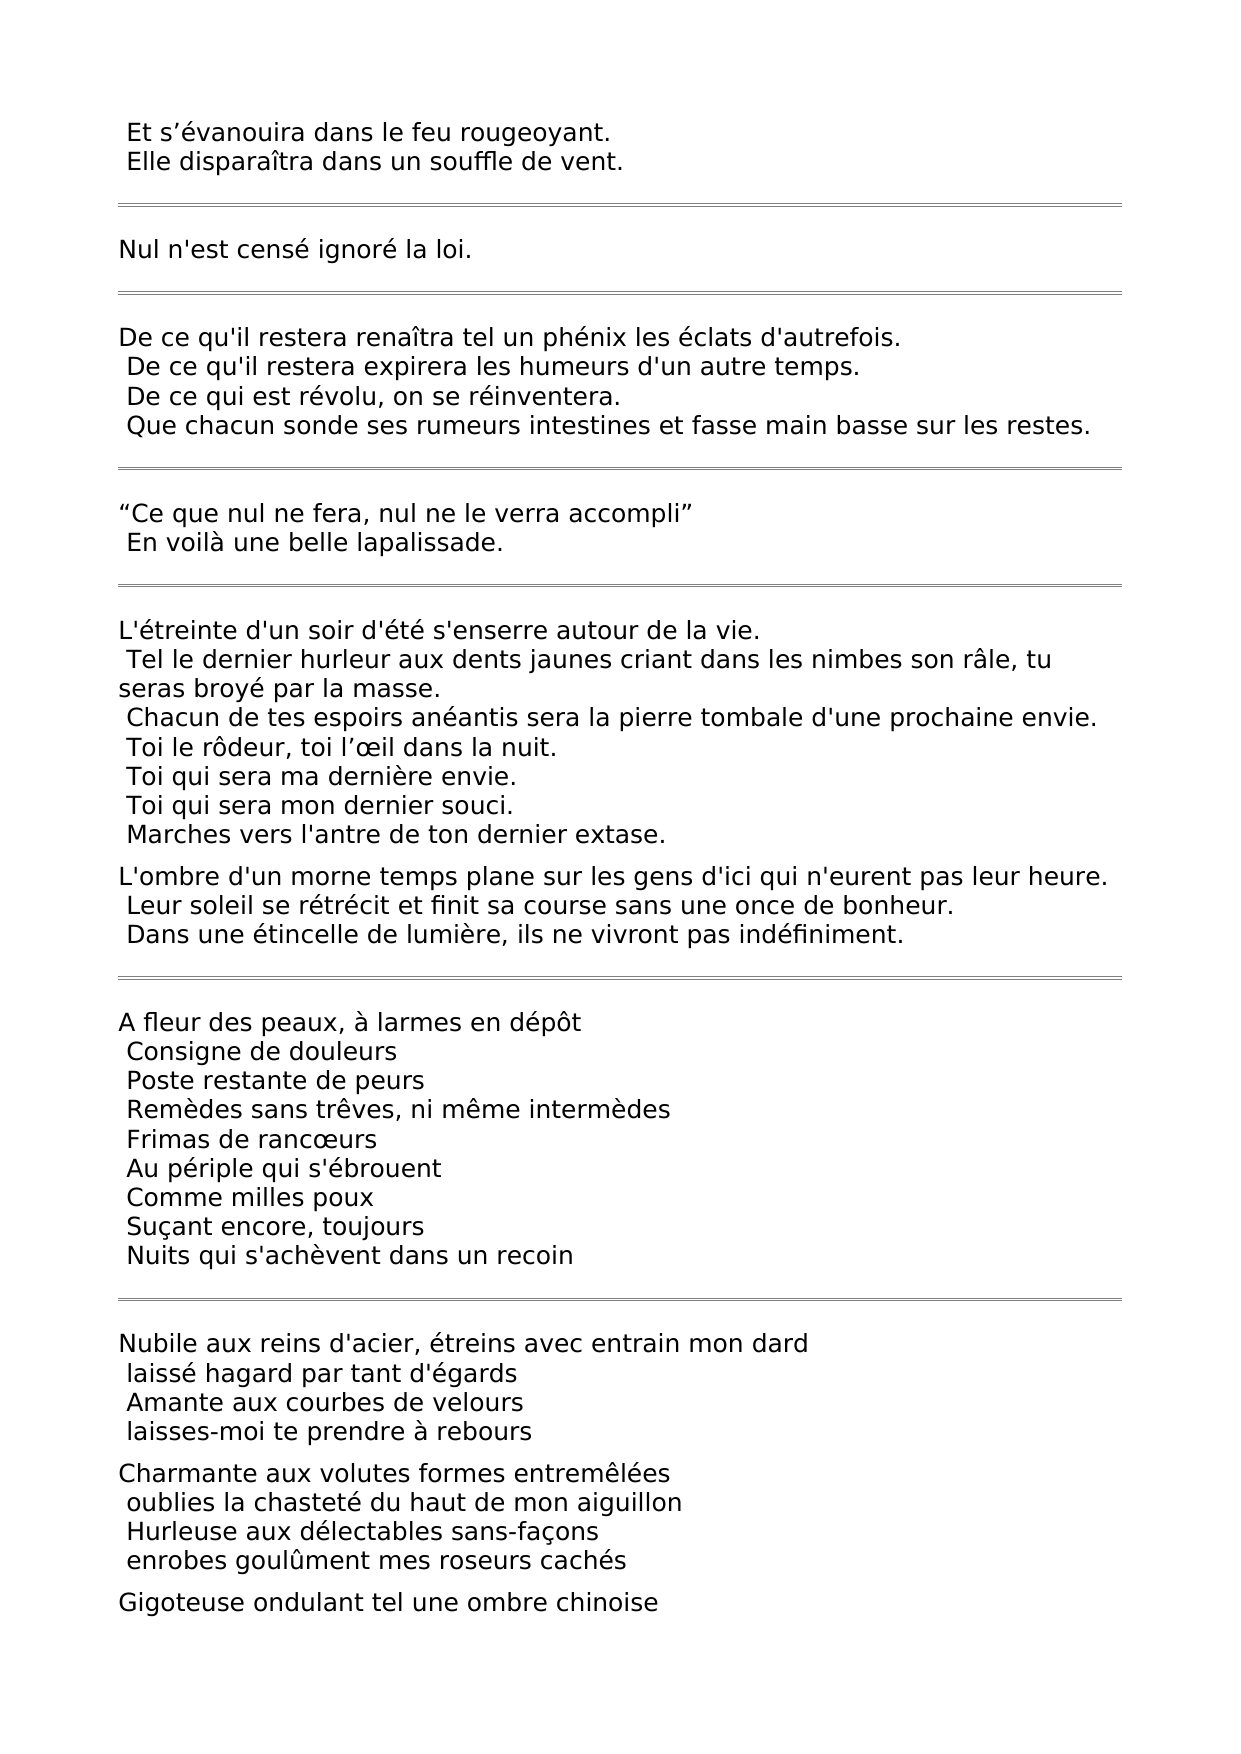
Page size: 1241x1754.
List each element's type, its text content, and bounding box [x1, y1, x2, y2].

text L'ombre d'un morne temps plane sur les gens d'ici qui n'eurent pas leur heure. Leur soleil se rétrécit et finit sa course sans une once de bonheur. Dans une étincelle de lumière, ils ne vivront pas indéfiniment. [118, 862, 1122, 949]
text A fleur des peaux, à larmes en dépôt Consigne de douleurs Poste restante de peurs Remèdes sans trêves, ni même intermèdes Frimas de rancœurs Au périple qui s'ébrouent Comme milles poux Suçant encore, toujours Nuits qui s'achèvent dans un recoin [118, 1008, 1122, 1271]
text “Ce que nul ne fera, nul ne le verra accompli” En voilà une belle lapalissade. [118, 499, 1122, 557]
text Charmante aux volutes formes entremêlées oublies la chasteté du haut de mon aiguillon Hurleuse aux délectables sans-façons enrobes goulûment mes roseurs cachés [118, 1459, 1122, 1575]
text Nul n'est censé ignoré la loi. [118, 235, 1122, 264]
text Nubile aux reins d'acier, étreins avec entrain mon dard laissé hagard par tant d'égards Amante aux courbes de velours laisses-moi te prendre à rebours [118, 1329, 1122, 1446]
text Et s’évanouira dans le feu rougeoyant. Elle disparaîtra dans un souffle de vent. [118, 118, 1122, 176]
text L'étreinte d'un soir d'été s'enserre autour de la vie. Tel le dernier hurleur aux dents jaunes criant dans les nimbes son râle, tu seras broyé par la masse. Chacun de tes espoirs anéantis sera la pierre tombale d'une prochaine envie. Toi le rôdeur, toi l’œil dans la nuit. Toi qui sera ma dernière envie. Toi qui sera mon dernier souci. Marches vers l'antre de ton dernier extase. [118, 616, 1122, 849]
text De ce qu'il restera renaîtra tel un phénix les éclats d'autrefois. De ce qu'il restera expirera les humeurs d'un autre temps. De ce qui est révolu, on se réinventera. Que chacun sonde ses rumeurs intestines et fasse main basse sur les restes. [118, 323, 1122, 440]
text Gigoteuse ondulant tel une ombre chinoise [118, 1588, 1122, 1617]
